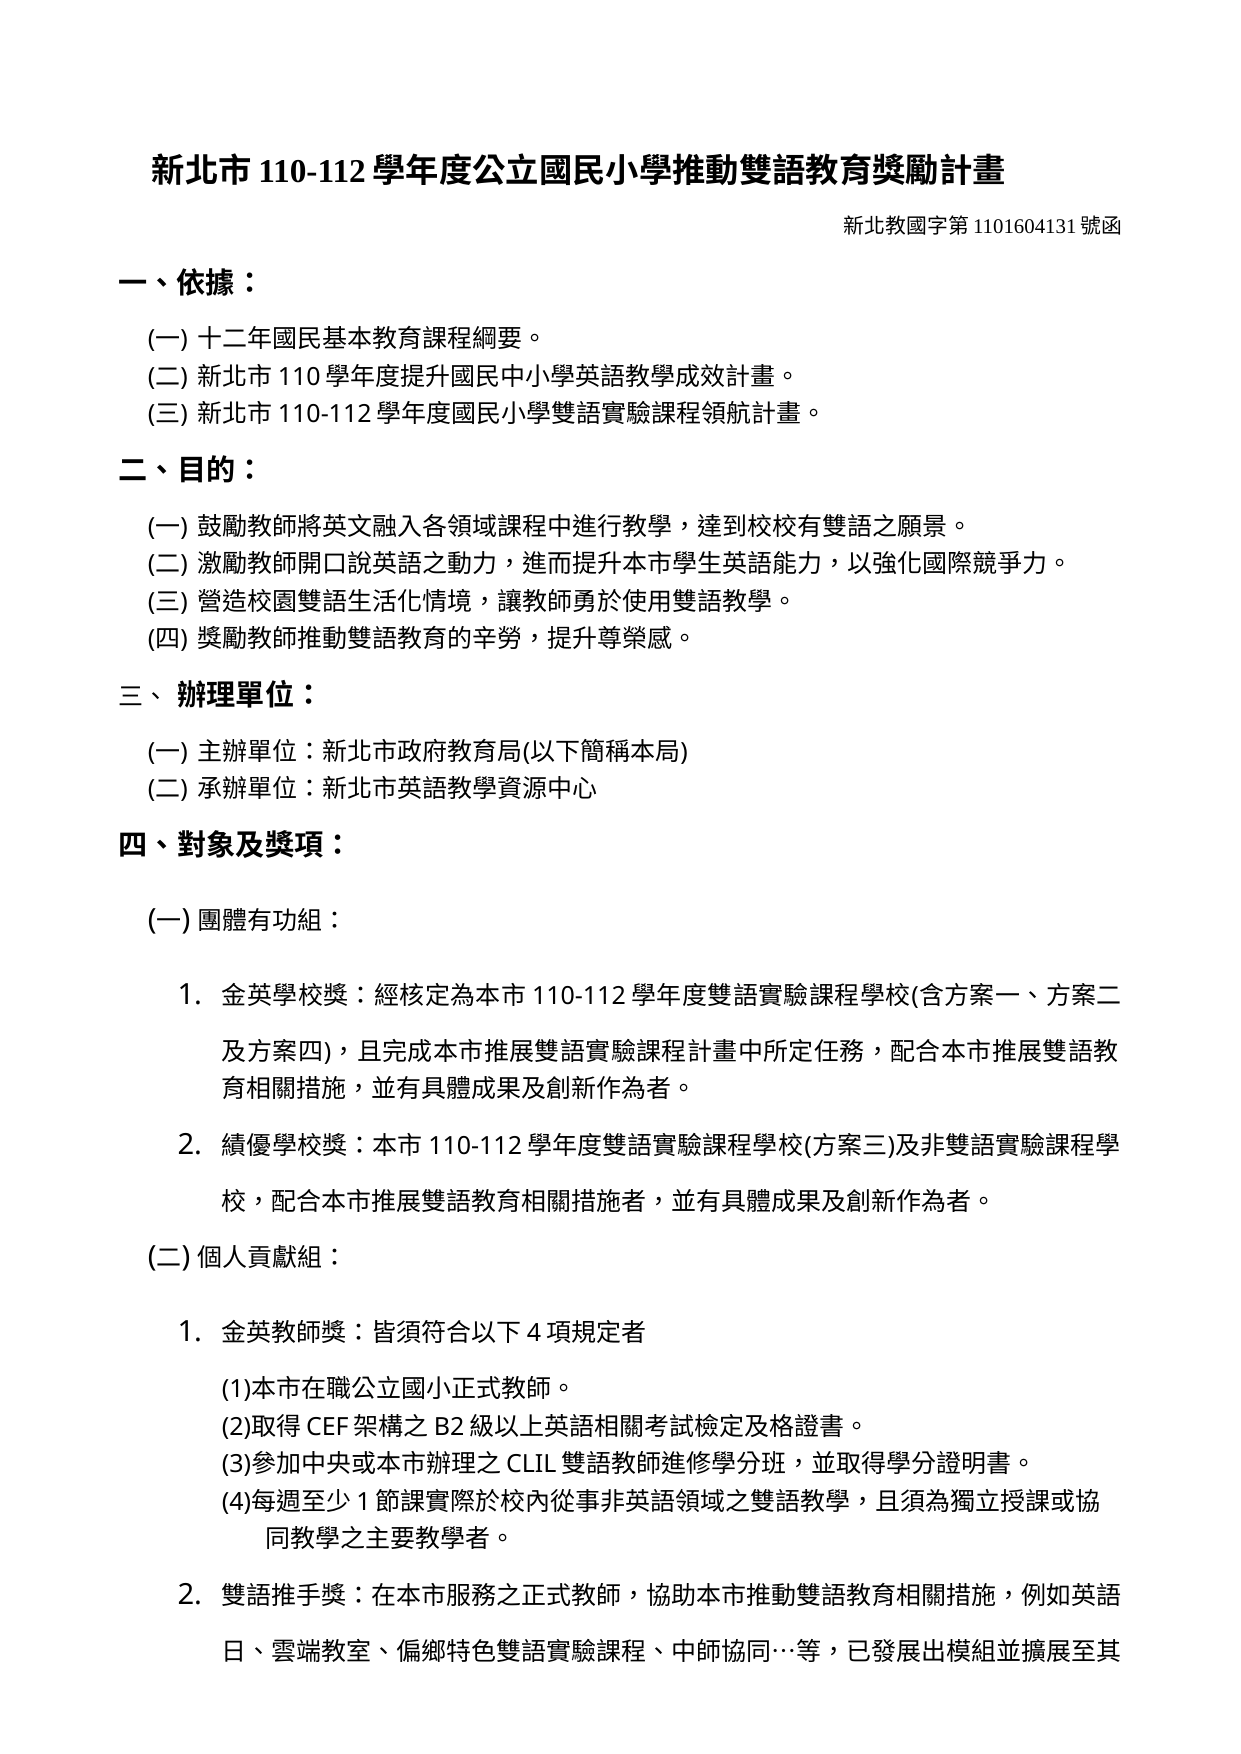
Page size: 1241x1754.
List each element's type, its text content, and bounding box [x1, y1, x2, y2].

list 新北市110學年度提升國民中小學英語教學成效計畫。 [148, 355, 1122, 393]
list 雙語推手獎：在本市服務之正式教師，協助本市推動雙語教育相關措施，例如英語日、雲端教室、偏鄉特色雙語實驗課程、中師協同…等，已發展出模組並擴展至其 [177, 1555, 1122, 1668]
text 新北教國字第1101604131號函 [118, 205, 1122, 243]
list 金英教師獎：皆須符合以下4項規定者 [177, 1293, 1122, 1368]
list (4)每週至少1節課實際於校內從事非英語領域之雙語教學，且須為獨立授課或協同教學之主要教學者。 [222, 1480, 1122, 1555]
list 績優學校獎：本市110-112學年度雙語實驗課程學校(方案三)及非雙語實驗課程學校，配合本市推展雙語教育相關措施者，並有具體成果及創新作為者。 [177, 1105, 1122, 1218]
list 主辦單位：新北市政府教育局(以下簡稱本局) [148, 730, 1122, 768]
list 個人貢獻組： [148, 1218, 1122, 1293]
text 新北市110-112學年度公立國民小學推動雙語教育獎勵計畫 [118, 130, 1122, 205]
list 營造校園雙語生活化情境，讓教師勇於使用雙語教學。 [148, 580, 1122, 618]
list (3)參加中央或本市辦理之CLIL雙語教師進修學分班，並取得學分證明書。 [222, 1443, 1122, 1480]
list 鼓勵教師將英文融入各領域課程中進行教學，達到校校有雙語之願景。 [148, 505, 1122, 543]
list (2)取得CEF架構之B2級以上英語相關考試檢定及格證書。 [222, 1405, 1122, 1443]
list 團體有功組： [148, 880, 1122, 955]
list 十二年國民基本教育課程綱要。 [148, 318, 1122, 355]
list 承辦單位：新北市英語教學資源中心 [148, 768, 1122, 805]
list (1)本市在職公立國小正式教師。 [222, 1368, 1122, 1405]
list 對象及獎項： [118, 805, 1122, 880]
list 獎勵教師推動雙語教育的辛勞，提升尊榮感。 [148, 618, 1122, 655]
list 辦理單位： [118, 655, 1122, 730]
text 一、依據： [118, 243, 1122, 318]
list 新北市110-112學年度國民小學雙語實驗課程領航計畫。 [148, 393, 1122, 430]
list 目的： [118, 430, 1122, 505]
list 激勵教師開口說英語之動力，進而提升本市學生英語能力，以強化國際競爭力。 [148, 543, 1122, 580]
list 金英學校獎：經核定為本市110-112學年度雙語實驗課程學校(含方案一、方案二及方案四)，且完成本市推展雙語實驗課程計畫中所定任務，配合本市推展雙語教育相關措施，並有具體成果及創新作為者。 [177, 955, 1122, 1105]
